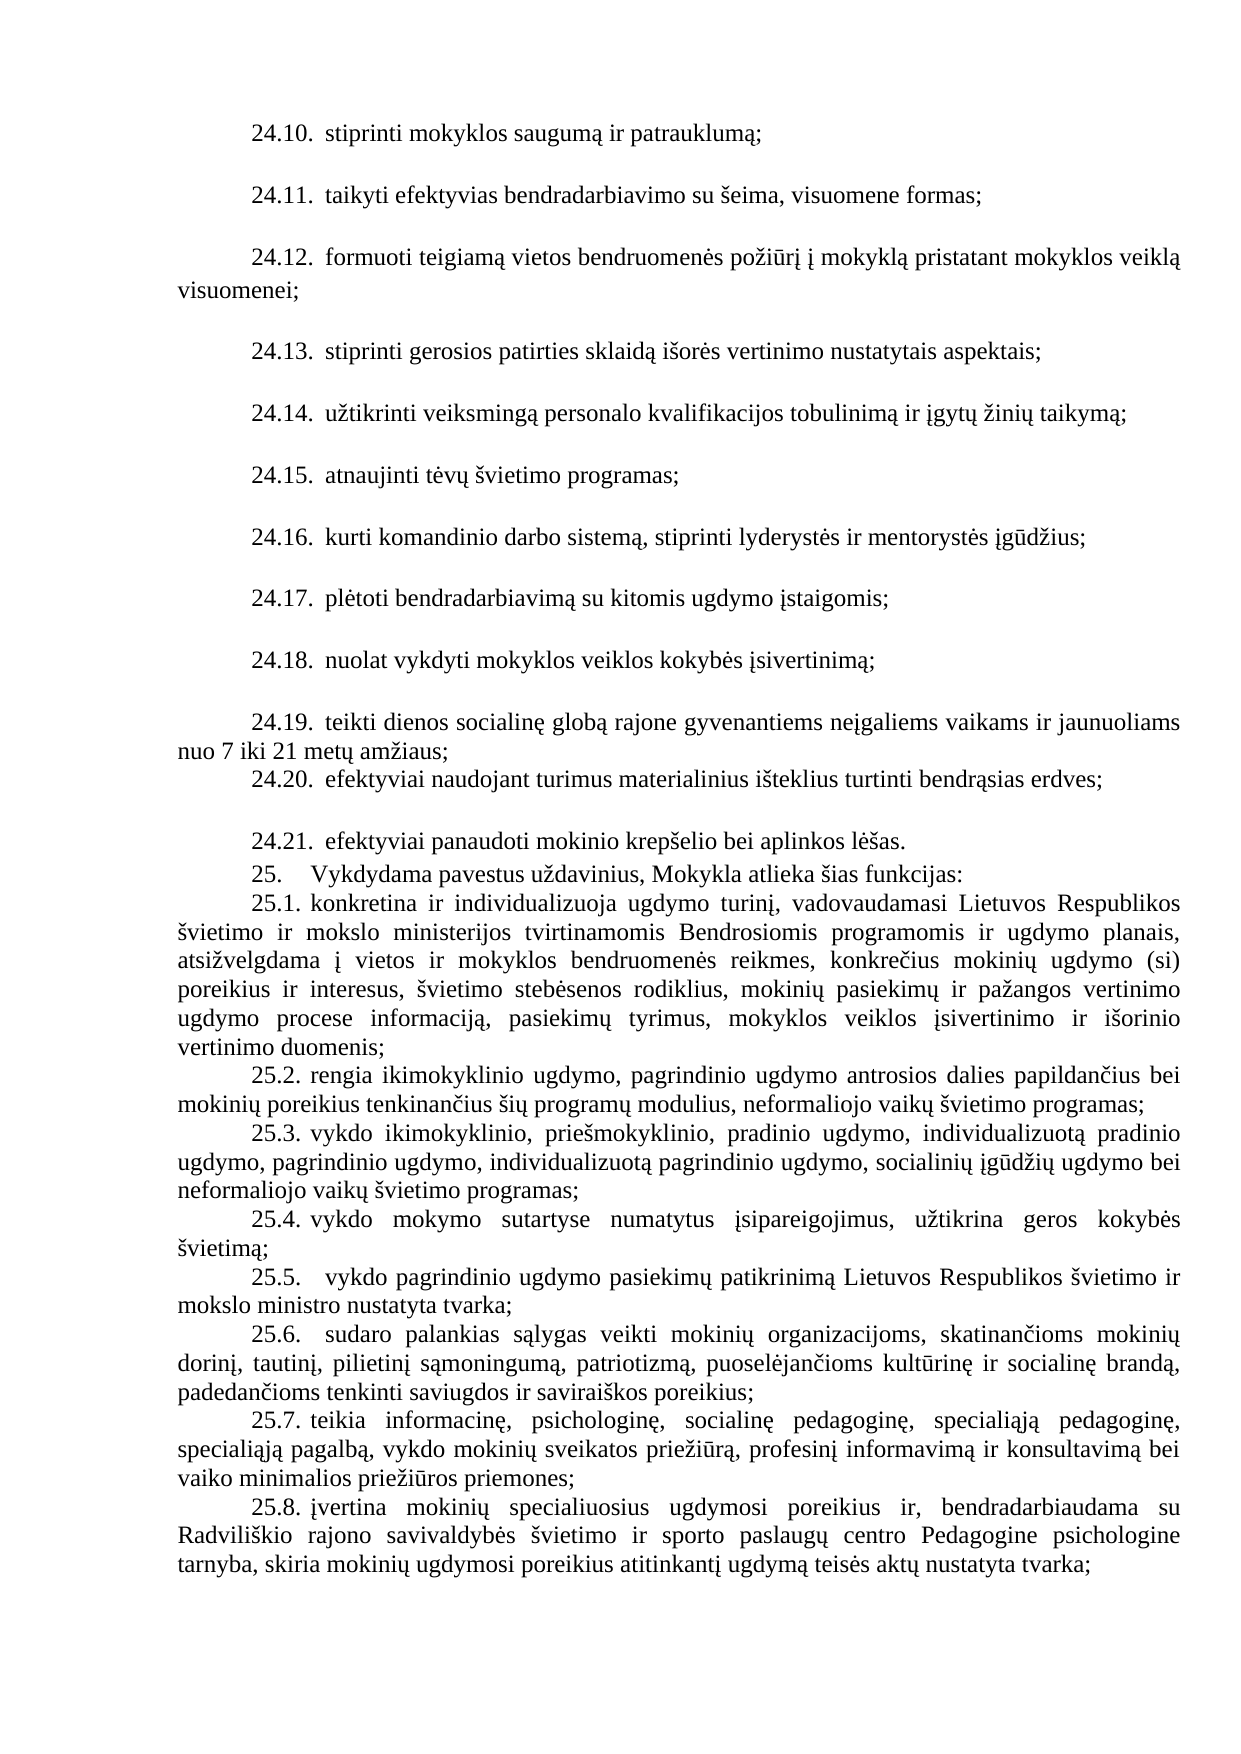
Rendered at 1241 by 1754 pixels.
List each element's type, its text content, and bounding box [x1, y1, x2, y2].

text 25.8. įvertina mokinių specialiuosius ugdymosi poreikius ir, bendradarbiaudama su Radviliškio rajono savivaldybės švietimo ir sporto paslaugų centro Pedagogine psichologine tarnyba, skiria mokinių ugdymosi poreikius atitinkantį ugdymą teisės aktų nustatyta tvarka; [177, 1492, 1181, 1578]
text 25.6. sudaro palankias sąlygas veikti mokinių organizacijoms, skatinančioms mokinių dorinį, tautinį, pilietinį sąmoningumą, patriotizmą, puoselėjančioms kultūrinę ir socialinę brandą, padedančioms tenkinti saviugdos ir saviraiškos poreikius; [177, 1319, 1181, 1406]
text 25.4. vykdo mokymo sutartyse numatytus įsipareigojimus, užtikrina geros kokybės švietimą; [177, 1204, 1181, 1262]
text 25.5. vykdo pagrindinio ugdymo pasiekimų patikrinimą Lietuvos Respublikos švietimo ir mokslo ministro nustatyta tvarka; [177, 1262, 1181, 1319]
text 24.16. kurti komandinio darbo sistemą, stiprinti lyderystės ir mentorystės įgūdžius; [177, 522, 1181, 551]
text 24.17. plėtoti bendradarbiavimą su kitomis ugdymo įstaigomis; [177, 583, 1181, 612]
text 24.11. taikyti efektyvias bendradarbiavimo su šeima, visuomene formas; [177, 180, 1181, 209]
text 25.7. teikia informacinę, psichologinę, socialinę pedagoginę, specialiąją pedagoginę, specialiąją pagalbą, vykdo mokinių sveikatos priežiūrą, profesinį informavimą ir konsultavimą bei vaiko minimalios priežiūros priemones; [177, 1406, 1181, 1492]
text 24.21. efektyviai panaudoti mokinio krepšelio bei aplinkos lėšas. [177, 826, 1181, 855]
text 24.15. atnaujinti tėvų švietimo programas; [177, 460, 1181, 489]
text 25.1. konkretina ir individualizuoja ugdymo turinį, vadovaudamasi Lietuvos Respublikos švietimo ir mokslo ministerijos tvirtinamomis Bendrosiomis programomis ir ugdymo planais, atsižvelgdama į vietos ir mokyklos bendruomenės reikmes, konkrečius mokinių ugdymo (si) poreikius ir interesus, švietimo stebėsenos rodiklius, mokinių pasiekimų ir pažangos vertinimo ugdymo procese informaciją, pasiekimų tyrimus, mokyklos veiklos įsivertinimo ir išorinio vertinimo duomenis; [177, 888, 1181, 1061]
text 24.14. užtikrinti veiksmingą personalo kvalifikacijos tobulinimą ir įgytų žinių taikymą; [177, 398, 1181, 427]
text 25.3. vykdo ikimokyklinio, priešmokyklinio, pradinio ugdymo, individualizuotą pradinio ugdymo, pagrindinio ugdymo, individualizuotą pagrindinio ugdymo, socialinių įgūdžių ugdymo bei neformaliojo vaikų švietimo programas; [177, 1118, 1181, 1204]
text 24.12. formuoti teigiamą vietos bendruomenės požiūrį į mokyklą pristatant mokyklos veiklą visuomenei; [177, 242, 1181, 303]
text 25.2. rengia ikimokyklinio ugdymo, pagrindinio ugdymo antrosios dalies papildančius bei mokinių poreikius tenkinančius šių programų modulius, neformaliojo vaikų švietimo programas; [177, 1061, 1181, 1118]
text 24.20. efektyviai naudojant turimus materialinius išteklius turtinti bendrąsias erdves; [177, 764, 1181, 793]
text 24.13. stiprinti gerosios patirties sklaidą išorės vertinimo nustatytais aspektais; [177, 336, 1181, 365]
text 25. Vykdydama pavestus uždavinius, Mokykla atlieka šias funkcijas: [177, 859, 1181, 888]
text 24.18. nuolat vykdyti mokyklos veiklos kokybės įsivertinimą; [177, 645, 1181, 674]
text 24.10. stiprinti mokyklos saugumą ir patrauklumą; [177, 118, 1181, 147]
text 24.19. teikti dienos socialinę globą rajone gyvenantiems neįgaliems vaikams ir jaunuoliams nuo 7 iki 21 metų amžiaus; [177, 707, 1181, 764]
